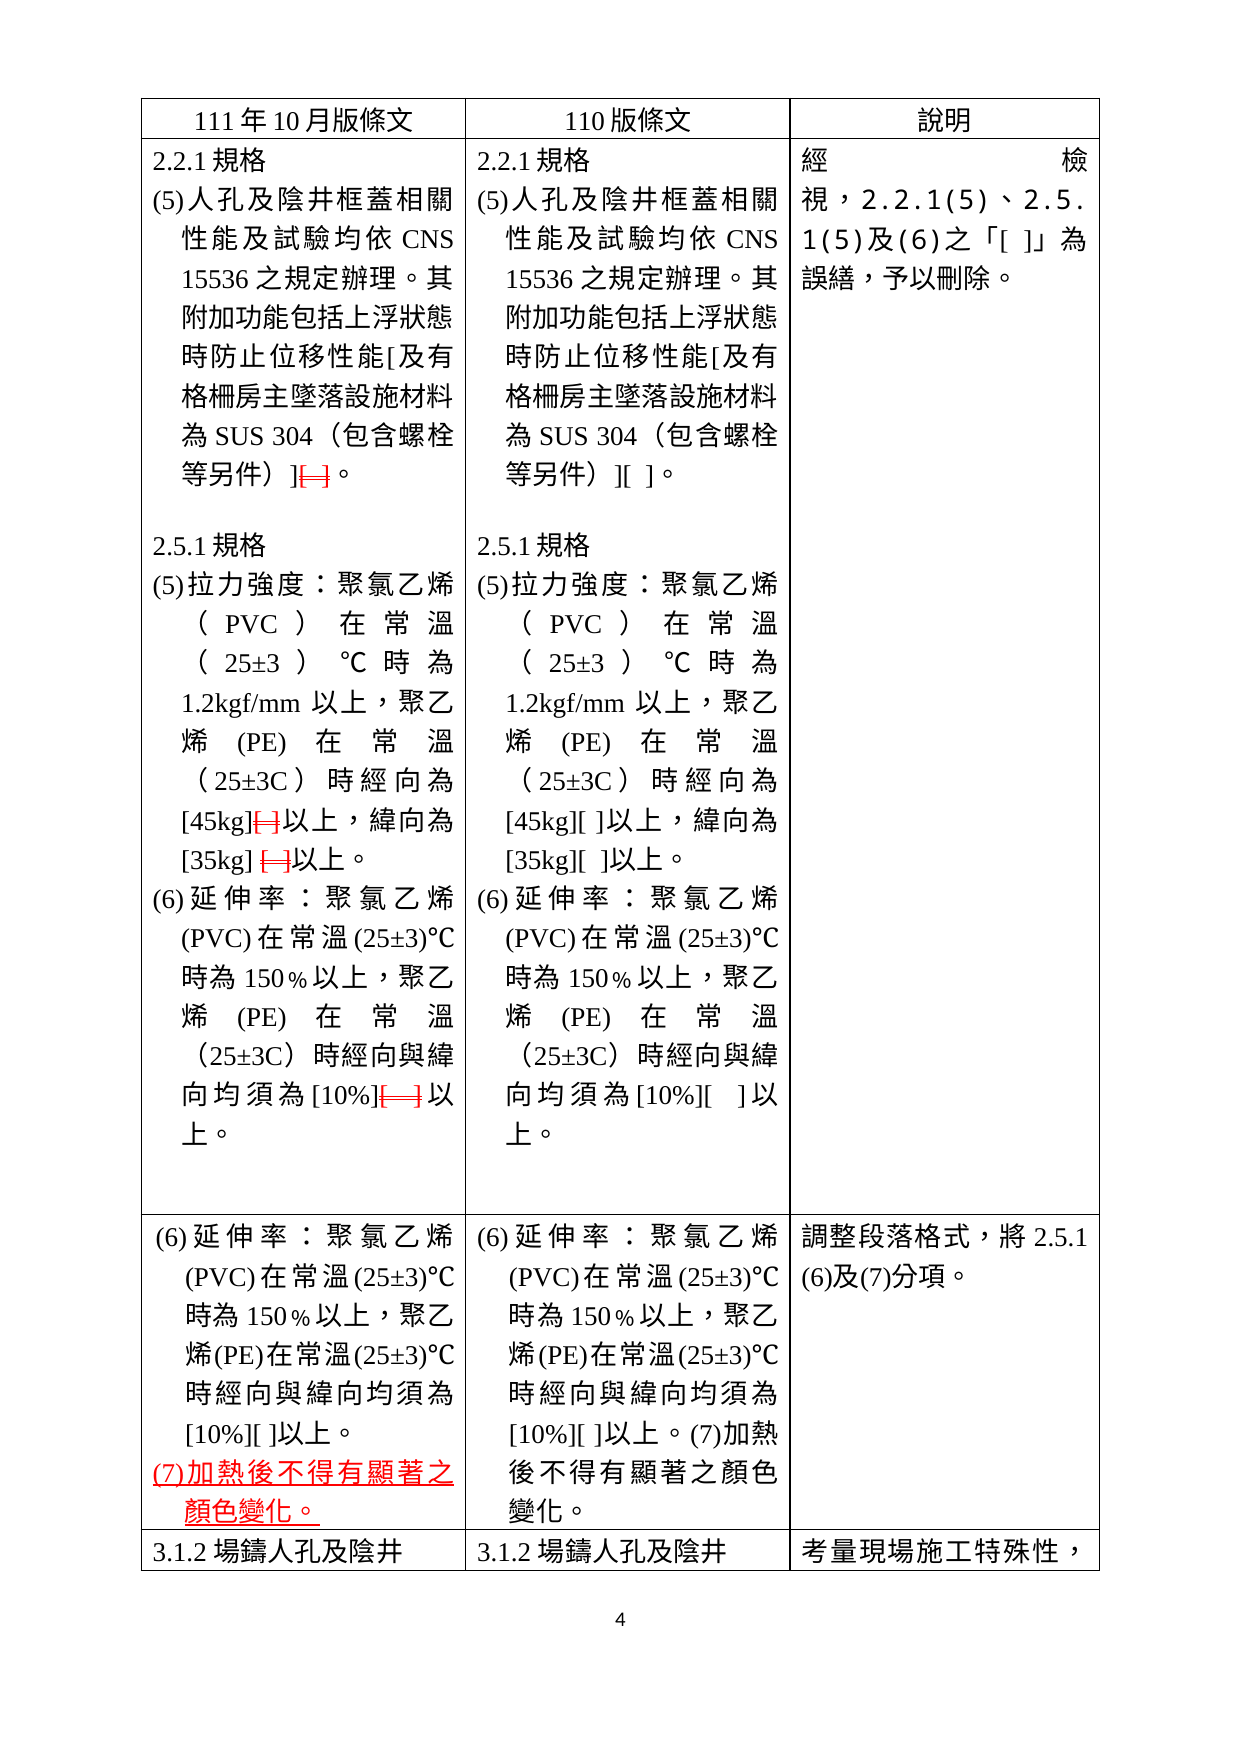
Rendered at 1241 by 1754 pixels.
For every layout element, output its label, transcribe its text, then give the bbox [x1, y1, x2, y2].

table_header 110版條文 [466, 99, 789, 138]
table_cell (6)延伸率：聚氯乙烯(PVC)在常溫(25±3)℃時為150﹪以上，聚乙烯(PE)在常溫(25±3)℃時經向與緯向均須為[10%][ ]以上。(7)加熱後不得有顯著之顏色變化。 [466, 1215, 789, 1529]
table_header 111年10月版條文 [142, 99, 465, 138]
table_cell 2.2.1規格 (5)人孔及陰井框蓋相關性能及試驗均依CNS 15536之規定辦理。其附加功能包括上浮狀態時防止位移性能[及有格柵房主墜落設施材料為SUS 304（包含螺栓等另件）][ ]。 2.5.1規格 (5)拉力強度：聚氯乙烯（PVC）在常溫（25±3）℃時為1.2kgf/mm 以上，聚乙烯(PE)在常溫（25±3C）時經向為[45kg][ ]以上，緯向為[35kg] [ ]以上。 (6)延伸率：聚氯乙烯(PVC)在常溫(25±3)℃時為150﹪以上，聚乙烯(PE)在常溫（25±3C）時經向與緯向均須為[10%][ ]以上。 [142, 139, 465, 1214]
table_cell 3.1.2 場鑄人孔及陰井 [466, 1530, 789, 1570]
table_header 說明 [791, 99, 1099, 138]
table_cell 3.1.2 場鑄人孔及陰井 [142, 1530, 465, 1570]
table_cell (6)延伸率：聚氯乙烯(PVC)在常溫(25±3)℃時為150﹪以上，聚乙烯(PE)在常溫(25±3)℃時經向與緯向均須為[10%][ ]以上。 (7)加熱後不得有顯著之顏色變化。 [142, 1215, 465, 1529]
table_cell 經檢視，2.2.1(5)、2.5.1(5)及(6)之「[ ]」為誤繕，予以刪除。 [791, 139, 1099, 1214]
table_cell 調整段落格式，將2.5.1 (6)及(7)分項。 [791, 1215, 1099, 1529]
table_cell 考量現場施工特殊性， [791, 1530, 1099, 1570]
table_cell 2.2.1規格 (5)人孔及陰井框蓋相關性能及試驗均依CNS 15536之規定辦理。其附加功能包括上浮狀態時防止位移性能[及有格柵房主墜落設施材料為SUS 304（包含螺栓等另件）][ ]。 2.5.1規格 (5)拉力強度：聚氯乙烯（PVC）在常溫（25±3）℃時為1.2kgf/mm 以上，聚乙烯(PE)在常溫（25±3C）時經向為[45kg][ ]以上，緯向為[35kg][ ]以上。 (6)延伸率：聚氯乙烯(PVC)在常溫(25±3)℃時為150﹪以上，聚乙烯(PE)在常溫（25±3C）時經向與緯向均須為[10%][ ]以上。 [466, 139, 789, 1214]
